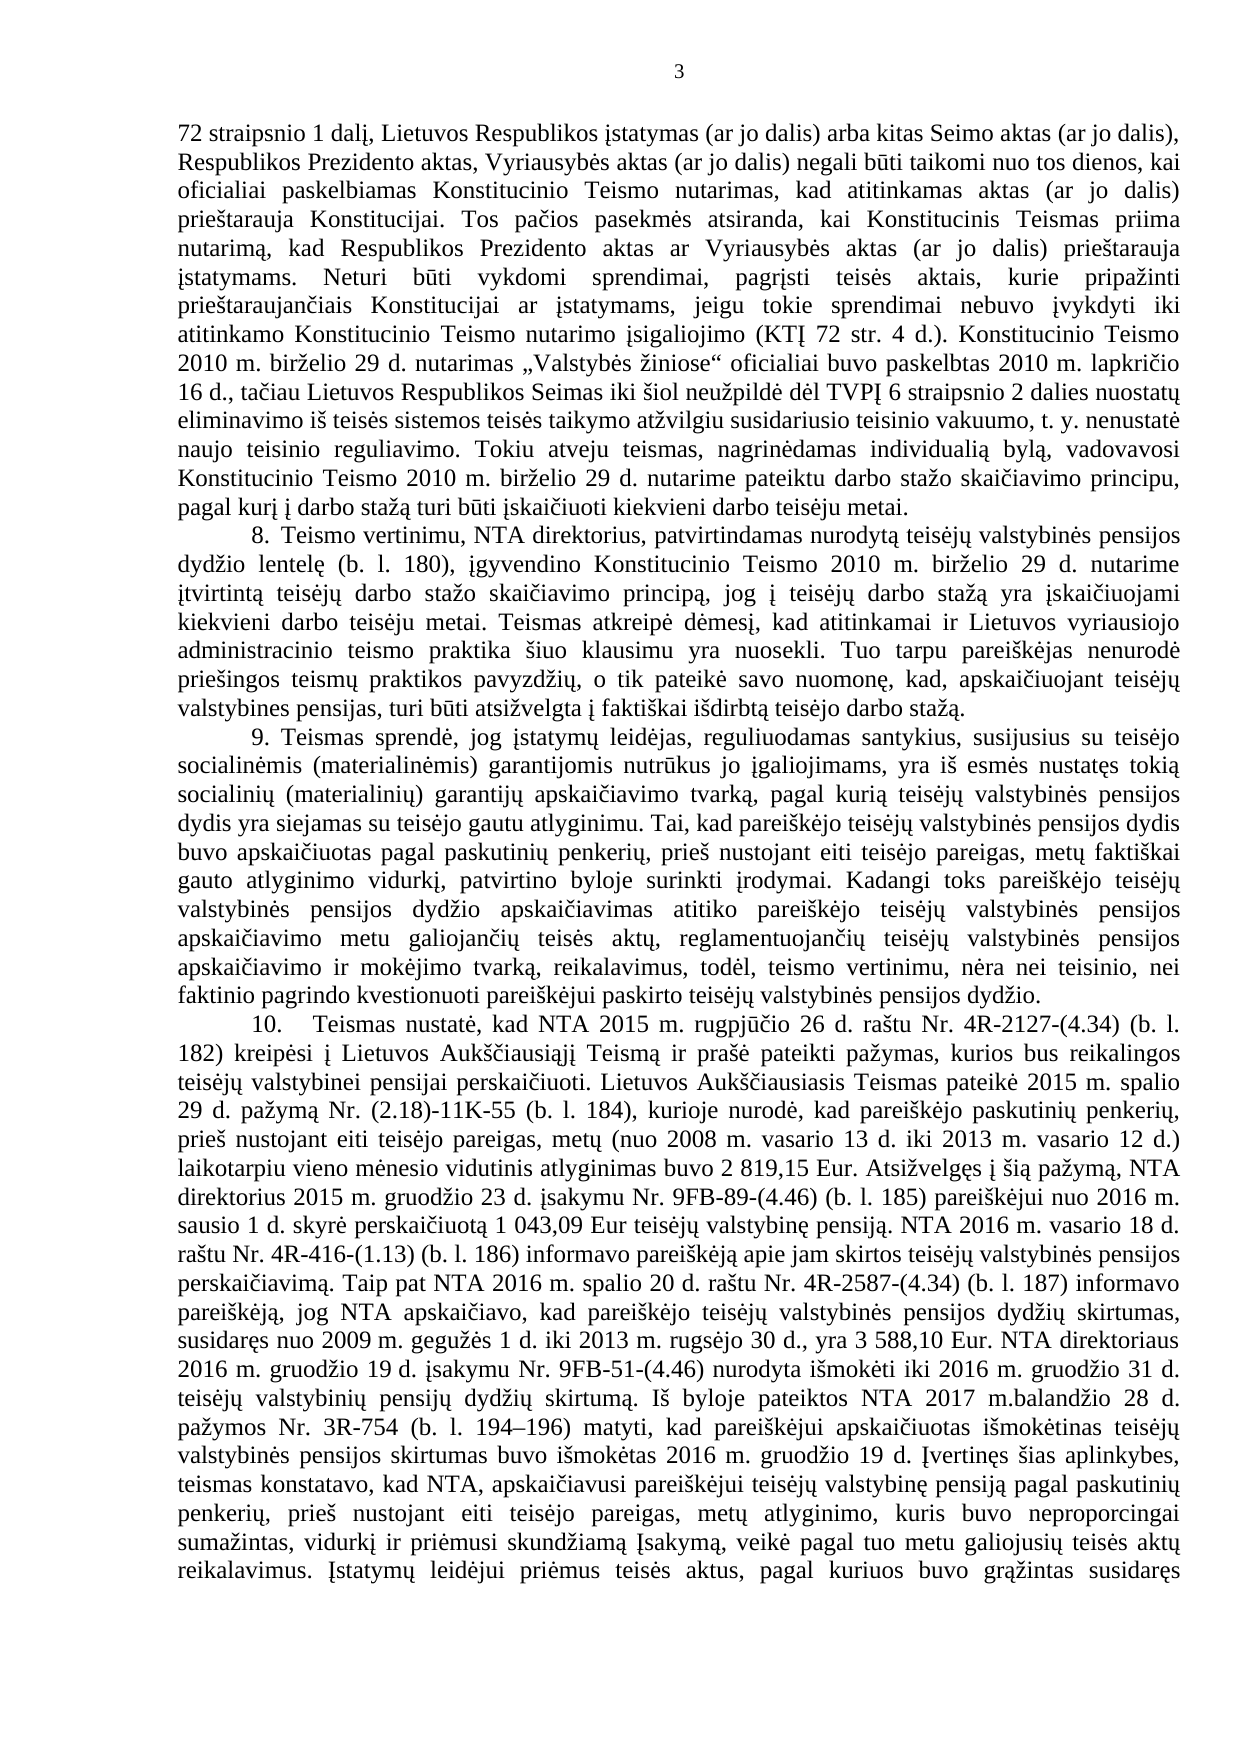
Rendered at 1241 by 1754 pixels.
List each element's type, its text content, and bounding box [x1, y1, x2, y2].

text 9. Teismas sprendė, jog įstatymų leidėjas, reguliuodamas santykius, susijusius su teisėjo socialinėmis (materialinėmis) garantijomis nutrūkus jo įgaliojimams, yra iš esmės nustatęs tokią socialinių (materialinių) garantijų apskaičiavimo tvarką, pagal kurią teisėjų valstybinės pensijos dydis yra siejamas su teisėjo gautu atlyginimu. Tai, kad pareiškėjo teisėjų valstybinės pensijos dydis buvo apskaičiuotas pagal paskutinių penkerių, prieš nustojant eiti teisėjo pareigas, metų faktiškai gauto atlyginimo vidurkį, patvirtino byloje surinkti įrodymai. Kadangi toks pareiškėjo teisėjų valstybinės pensijos dydžio apskaičiavimas atitiko pareiškėjo teisėjų valstybinės pensijos apskaičiavimo metu galiojančių teisės aktų, reglamentuojančių teisėjų valstybinės pensijos apskaičiavimo ir mokėjimo tvarką, reikalavimus, todėl, teismo vertinimu, nėra nei teisinio, nei faktinio pagrindo kvestionuoti pareiškėjui paskirto teisėjų valstybinės pensijos dydžio. [177, 722, 1181, 1009]
text 8. Teismo vertinimu, NTA direktorius, patvirtindamas nurodytą teisėjų valstybinės pensijos dydžio lentelę (b. l. 180), įgyvendino Konstitucinio Teismo 2010 m. birželio 29 d. nutarime įtvirtintą teisėjų darbo stažo skaičiavimo principą, jog į teisėjų darbo stažą yra įskaičiuojami kiekvieni darbo teisėju metai. Teismas atkreipė dėmesį, kad atitinkamai ir Lietuvos vyriausiojo administracinio teismo praktika šiuo klausimu yra nuosekli. Tuo tarpu pareiškėjas nenurodė priešingos teismų praktikos pavyzdžių, o tik pateikė savo nuomonę, kad, apskaičiuojant teisėjų valstybines pensijas, turi būti atsižvelgta į faktiškai išdirbtą teisėjo darbo stažą. [177, 521, 1181, 722]
text 72 straipsnio 1 dalį, Lietuvos Respublikos įstatymas (ar jo dalis) arba kitas Seimo aktas (ar jo dalis), Respublikos Prezidento aktas, Vyriausybės aktas (ar jo dalis) negali būti taikomi nuo tos dienos, kai oficialiai paskelbiamas Konstitucinio Teismo nutarimas, kad atitinkamas aktas (ar jo dalis) prieštarauja Konstitucijai. Tos pačios pasekmės atsiranda, kai Konstitucinis Teismas priima nutarimą, kad Respublikos Prezidento aktas ar Vyriausybės aktas (ar jo dalis) prieštarauja įstatymams. Neturi būti vykdomi sprendimai, pagrįsti teisės aktais, kurie pripažinti prieštaraujančiais Konstitucijai ar įstatymams, jeigu tokie sprendimai nebuvo įvykdyti iki atitinkamo Konstitucinio Teismo nutarimo įsigaliojimo (KTĮ 72 str. 4 d.). Konstitucinio Teismo 2010 m. birželio 29 d. nutarimas „Valstybės žiniose“ oficialiai buvo paskelbtas 2010 m. lapkričio 16 d., tačiau Lietuvos Respublikos Seimas iki šiol neužpildė dėl TVPĮ 6 straipsnio 2 dalies nuostatų eliminavimo iš teisės sistemos teisės taikymo atžvilgiu susidariusio teisinio vakuumo, t. y. nenustatė naujo teisinio reguliavimo. Tokiu atveju teismas, nagrinėdamas individualią bylą, vadovavosi Konstitucinio Teismo 2010 m. birželio 29 d. nutarime pateiktu darbo stažo skaičiavimo principu, pagal kurį į darbo stažą turi būti įskaičiuoti kiekvieni darbo teisėju metai. [177, 118, 1181, 521]
text 10. Teismas nustatė, kad NTA 2015 m. rugpjūčio 26 d. raštu Nr. 4R-2127-(4.34) (b. l. 182) kreipėsi į Lietuvos Aukščiausiąjį Teismą ir prašė pateikti pažymas, kurios bus reikalingos teisėjų valstybinei pensijai perskaičiuoti. Lietuvos Aukščiausiasis Teismas pateikė 2015 m. spalio 29 d. pažymą Nr. (2.18)-11K-55 (b. l. 184), kurioje nurodė, kad pareiškėjo paskutinių penkerių, prieš nustojant eiti teisėjo pareigas, metų (nuo 2008 m. vasario 13 d. iki 2013 m. vasario 12 d.) laikotarpiu vieno mėnesio vidutinis atlyginimas buvo 2 819,15 Eur. Atsižvelgęs į šią pažymą, NTA direktorius 2015 m. gruodžio 23 d. įsakymu Nr. 9FB-89-(4.46) (b. l. 185) pareiškėjui nuo 2016 m. sausio 1 d. skyrė perskaičiuotą 1 043,09 Eur teisėjų valstybinę pensiją. NTA 2016 m. vasario 18 d. raštu Nr. 4R-416-(1.13) (b. l. 186) informavo pareiškėją apie jam skirtos teisėjų valstybinės pensijos perskaičiavimą. Taip pat NTA 2016 m. spalio 20 d. raštu Nr. 4R-2587-(4.34) (b. l. 187) informavo pareiškėją, jog NTA apskaičiavo, kad pareiškėjo teisėjų valstybinės pensijos dydžių skirtumas, susidaręs nuo 2009 m. gegužės 1 d. iki 2013 m. rugsėjo 30 d., yra 3 588,10 Eur. NTA direktoriaus 2016 m. gruodžio 19 d. įsakymu Nr. 9FB-51-(4.46) nurodyta išmokėti iki 2016 m. gruodžio 31 d. teisėjų valstybinių pensijų dydžių skirtumą. Iš byloje pateiktos NTA 2017 m.balandžio 28 d. pažymos Nr. 3R-754 (b. l. 194–196) matyti, kad pareiškėjui apskaičiuotas išmokėtinas teisėjų valstybinės pensijos skirtumas buvo išmokėtas 2016 m. gruodžio 19 d. Įvertinęs šias aplinkybes, teismas konstatavo, kad NTA, apskaičiavusi pareiškėjui teisėjų valstybinę pensiją pagal paskutinių penkerių, prieš nustojant eiti teisėjo pareigas, metų atlyginimo, kuris buvo neproporcingai sumažintas, vidurkį ir priėmusi skundžiamą Įsakymą, veikė pagal tuo metu galiojusių teisės aktų reikalavimus. Įstatymų leidėjui priėmus teisės aktus, pagal kuriuos buvo grąžintas susidaręs [177, 1009, 1181, 1584]
